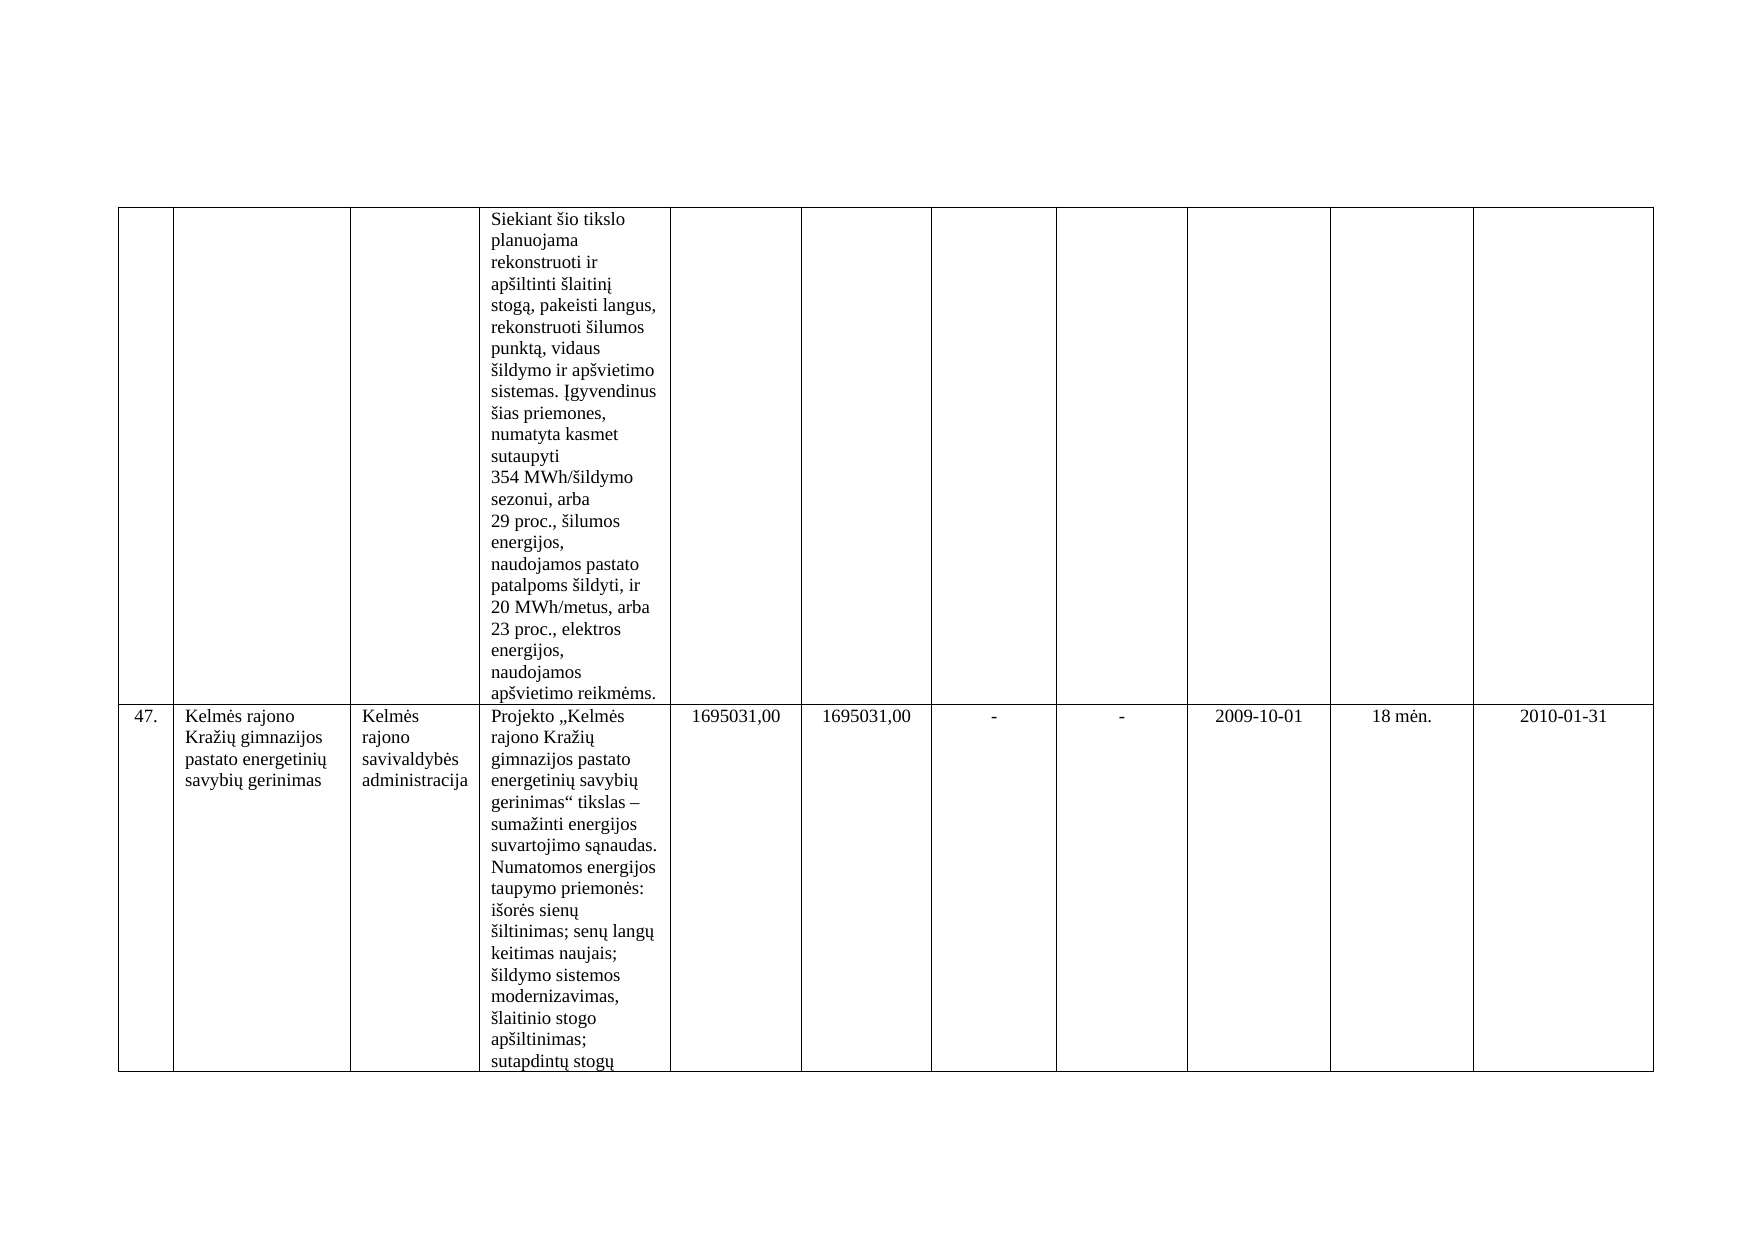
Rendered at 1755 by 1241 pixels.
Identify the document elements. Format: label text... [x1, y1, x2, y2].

table_cell [174, 208, 350, 704]
table_cell 2009-10-01 [1188, 705, 1330, 1071]
table_cell 1695031,00 [671, 705, 801, 1071]
table_cell [119, 208, 173, 704]
table_cell [351, 208, 479, 704]
table_cell 18 mėn. [1331, 705, 1473, 1071]
table_cell 47. [119, 705, 173, 1071]
table_cell Projekto „Kelmės rajono Kražių gimnazijos pastato energetinių savybių gerinimas“ tikslas – sumažinti energijos suvartojimo sąnaudas. Numatomos energijos taupymo priemonės: išorės sienų šiltinimas; senų langų keitimas naujais; šildymo sistemos modernizavimas, šlaitinio stogo apšiltinimas; sutapdintų stogų [480, 705, 670, 1071]
table_cell - [932, 705, 1056, 1071]
table_cell [1331, 208, 1473, 704]
table_cell - [1057, 705, 1187, 1071]
table_cell - [932, 208, 1056, 704]
table_cell Kelmės rajono savivaldybės administracija [351, 705, 479, 1071]
table_cell [1474, 208, 1653, 704]
table_cell [1188, 208, 1330, 704]
table_cell Siekiant šio tikslo planuojama rekonstruoti ir apšiltinti šlaitinį stogą, pakeisti langus, rekonstruoti šilumos punktą, vidaus šildymo ir apšvietimo sistemas. Įgyvendinus šias priemones, numatyta kasmet sutaupyti 354 MWh/šildymo sezonui, arba 29 proc., šilumos energijos, naudojamos pastato patalpoms šildyti, ir 20 MWh/metus, arba 23 proc., elektros energijos, naudojamos apšvietimo reikmėms. [480, 208, 670, 704]
table_cell [671, 208, 801, 704]
table_cell Kelmės rajono Kražių gimnazijos pastato energetinių savybių gerinimas [174, 705, 350, 1071]
table_cell 1695031,00 [802, 705, 931, 1071]
table_cell - [1057, 208, 1187, 704]
table_cell [802, 208, 931, 704]
table_cell 2010-01-31 [1474, 705, 1653, 1071]
